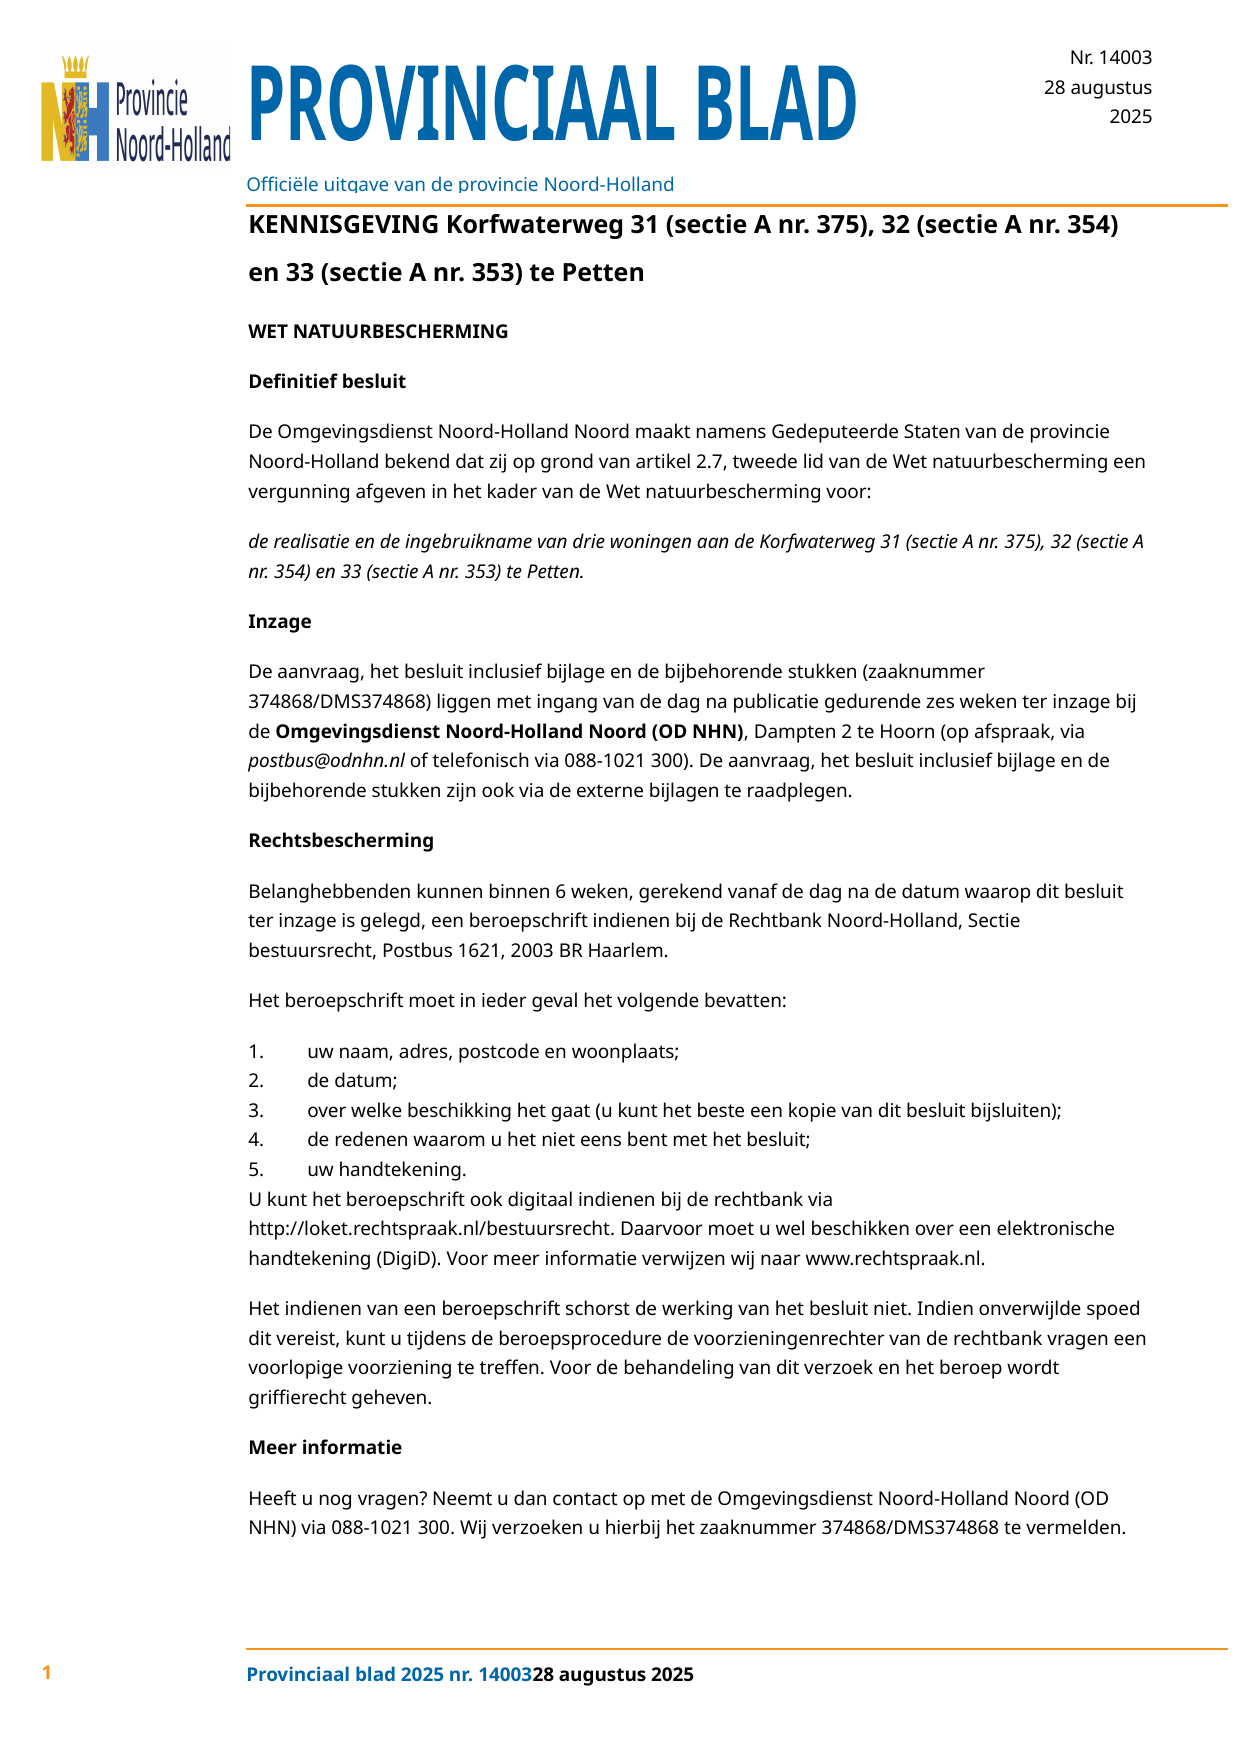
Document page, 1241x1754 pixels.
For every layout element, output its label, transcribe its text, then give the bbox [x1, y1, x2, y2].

list de datum; [248, 1067, 1152, 1093]
text U kunt het beroepschrift ook digitaal indienen bij de rechtbank via http://loket.rechtspraak.nl/bestuursrecht. Daarvoor moet u wel beschikken over een elektronische handtekening (DigiD). Voor meer informatie verwijzen wij naar www.rechtspraak.nl. [248, 1186, 1152, 1271]
text Het beroepschrift moet in ieder geval het volgende bevatten: [248, 987, 1152, 1013]
text de realisatie en de ingebruikname van drie woningen aan de Korfwaterweg 31 (sectie A nr. 375), 32 (sectie A nr. 354) en 33 (sectie A nr. 353) te Petten. [248, 528, 1152, 584]
text Inzage [248, 608, 1152, 634]
text Definitief besluit [248, 368, 1152, 394]
list uw naam, adres, postcode en woonplaats; [248, 1038, 1152, 1064]
text WET NATUURBESCHERMING [248, 318, 1152, 344]
text Heeft u nog vragen? Neemt u dan contact op met de Omgevingsdienst Noord-Holland Noord (OD NHN) via 088-1021 300. Wij verzoeken u hierbij het zaaknummer 374868/DMS374868 te vermelden. [248, 1485, 1152, 1540]
list uw handtekening. [248, 1156, 1152, 1182]
text Rechtsbescherming [248, 827, 1152, 853]
list de redenen waarom u het niet eens bent met het besluit; [248, 1127, 1152, 1152]
list over welke beschikking het gaat (u kunt het beste een kopie van dit besluit bijsluiten); [248, 1097, 1152, 1123]
text De aanvraag, het besluit inclusief bijlage en de bijbehorende stukken (zaaknummer 374868/DMS374868) liggen met ingang van de dag na publicatie gedurende zes weken ter inzage bij de Omgevingsdienst Noord-Holland Noord (OD NHN), Dampten 2 te Hoorn (op afspraak, via postbus@odnhn.nl of telefonisch via 088-1021 300). De aanvraag, het besluit inclusief bijlage en de bijbehorende stukken zijn ook via de externe bijlagen te raadplegen. [248, 659, 1152, 803]
picture [41, 47, 231, 172]
text De Omgevingsdienst Noord-Holland Noord maakt namens Gedeputeerde Staten van de provincie Noord-Holland bekend dat zij op grond van artikel 2.7, tweede lid van de Wet natuurbescherming een vergunning afgeven in het kader van de Wet natuurbescherming voor: [248, 419, 1152, 504]
text Het indienen van een beroepschrift schorst de werking van het besluit niet. Indien onverwijlde spoed dit vereist, kunt u tijdens de beroepsprocedure de voorzieningenrechter van de rechtbank vragen een voorlopige voorziening te treffen. Voor de behandeling van dit verzoek en het beroep wordt griffierecht geheven. [248, 1295, 1152, 1410]
text Belanghebbenden kunnen binnen 6 weken, gerekend vanaf de dag na de datum waarop dit besluit ter inzage is gelegd, een beroepschrift indienen bij de Rechtbank Noord-Holland, Sectie bestuursrecht, Postbus 1621, 2003 BR Haarlem. [248, 878, 1152, 963]
text Meer informatie [248, 1434, 1152, 1460]
text KENNISGEVING Korfwaterweg 31 (sectie A nr. 375), 32 (sectie A nr. 354) en 33 (sectie A nr. 353) te Petten [248, 207, 1152, 288]
